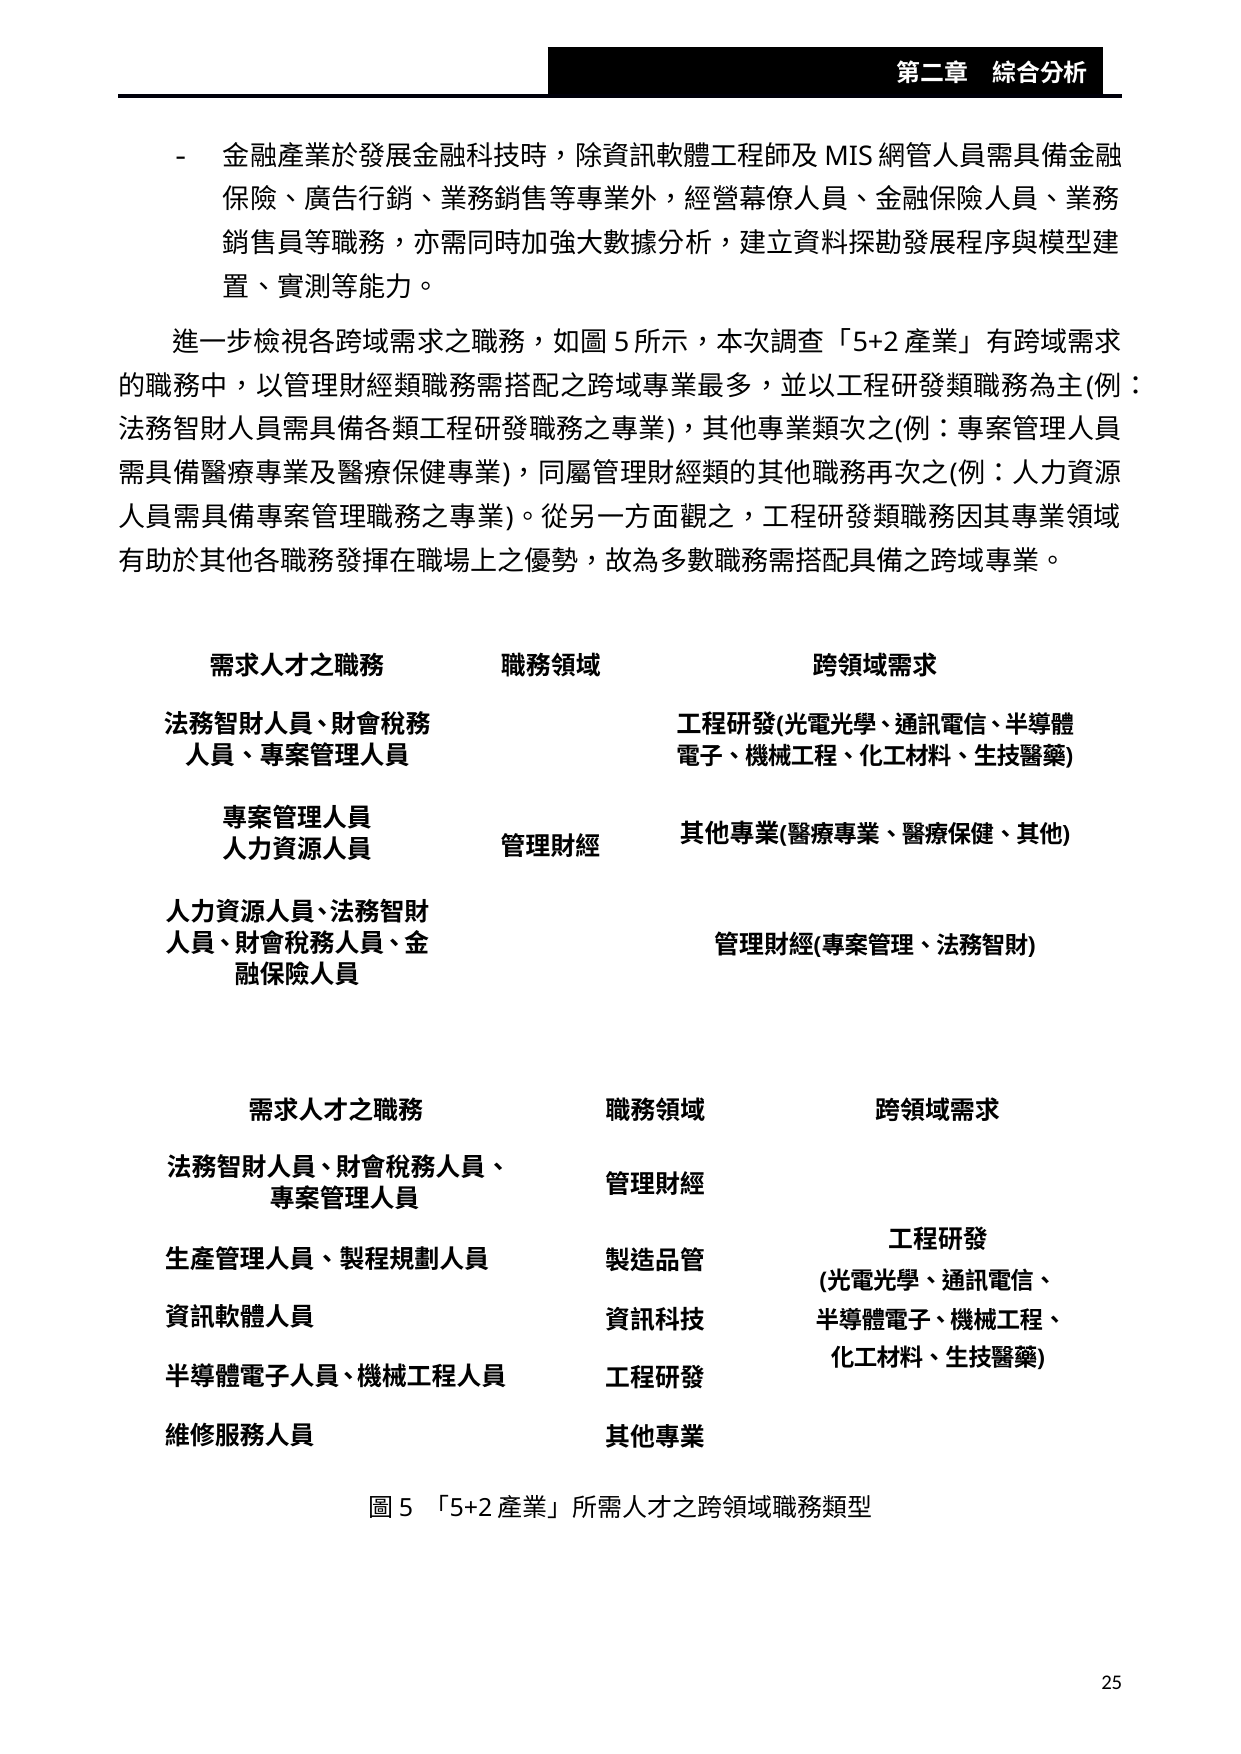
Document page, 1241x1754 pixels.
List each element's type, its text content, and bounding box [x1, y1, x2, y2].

text 進一步檢視各跨域需求之職務，如圖5所示，本次調查「5+2產業」有跨域需求的職務中，以管理財經類職務需搭配之跨域專業最多，並以工程研發類職務為主(例：法務智財人員需具備各類工程研發職務之專業)，其他專業類次之(例：專案管理人員需具備醫療專業及醫療保健專業)，同屬管理財經類的其他職務再次之(例：人力資源人員需具備專案管理職務之專業)。從另一方面觀之，工程研發類職務因其專業領域有助於其他各職務發揮在職場上之優勢，故為多數職務需搭配具備之跨域專業。 [118, 316, 1122, 579]
list 金融產業於發展金融科技時，除資訊軟體工程師及MIS網管人員需具備金融保險、廣告行銷、業務銷售等專業外，經營幕僚人員、金融保險人員、業務銷售員等職務，亦需同時加強大數據分析，建立資料探勘發展程序與模型建置、實測等能力。 [172, 130, 1122, 305]
text 圖 5 「5+2產業」所需人才之跨領域職務類型 [118, 1075, 1122, 1523]
